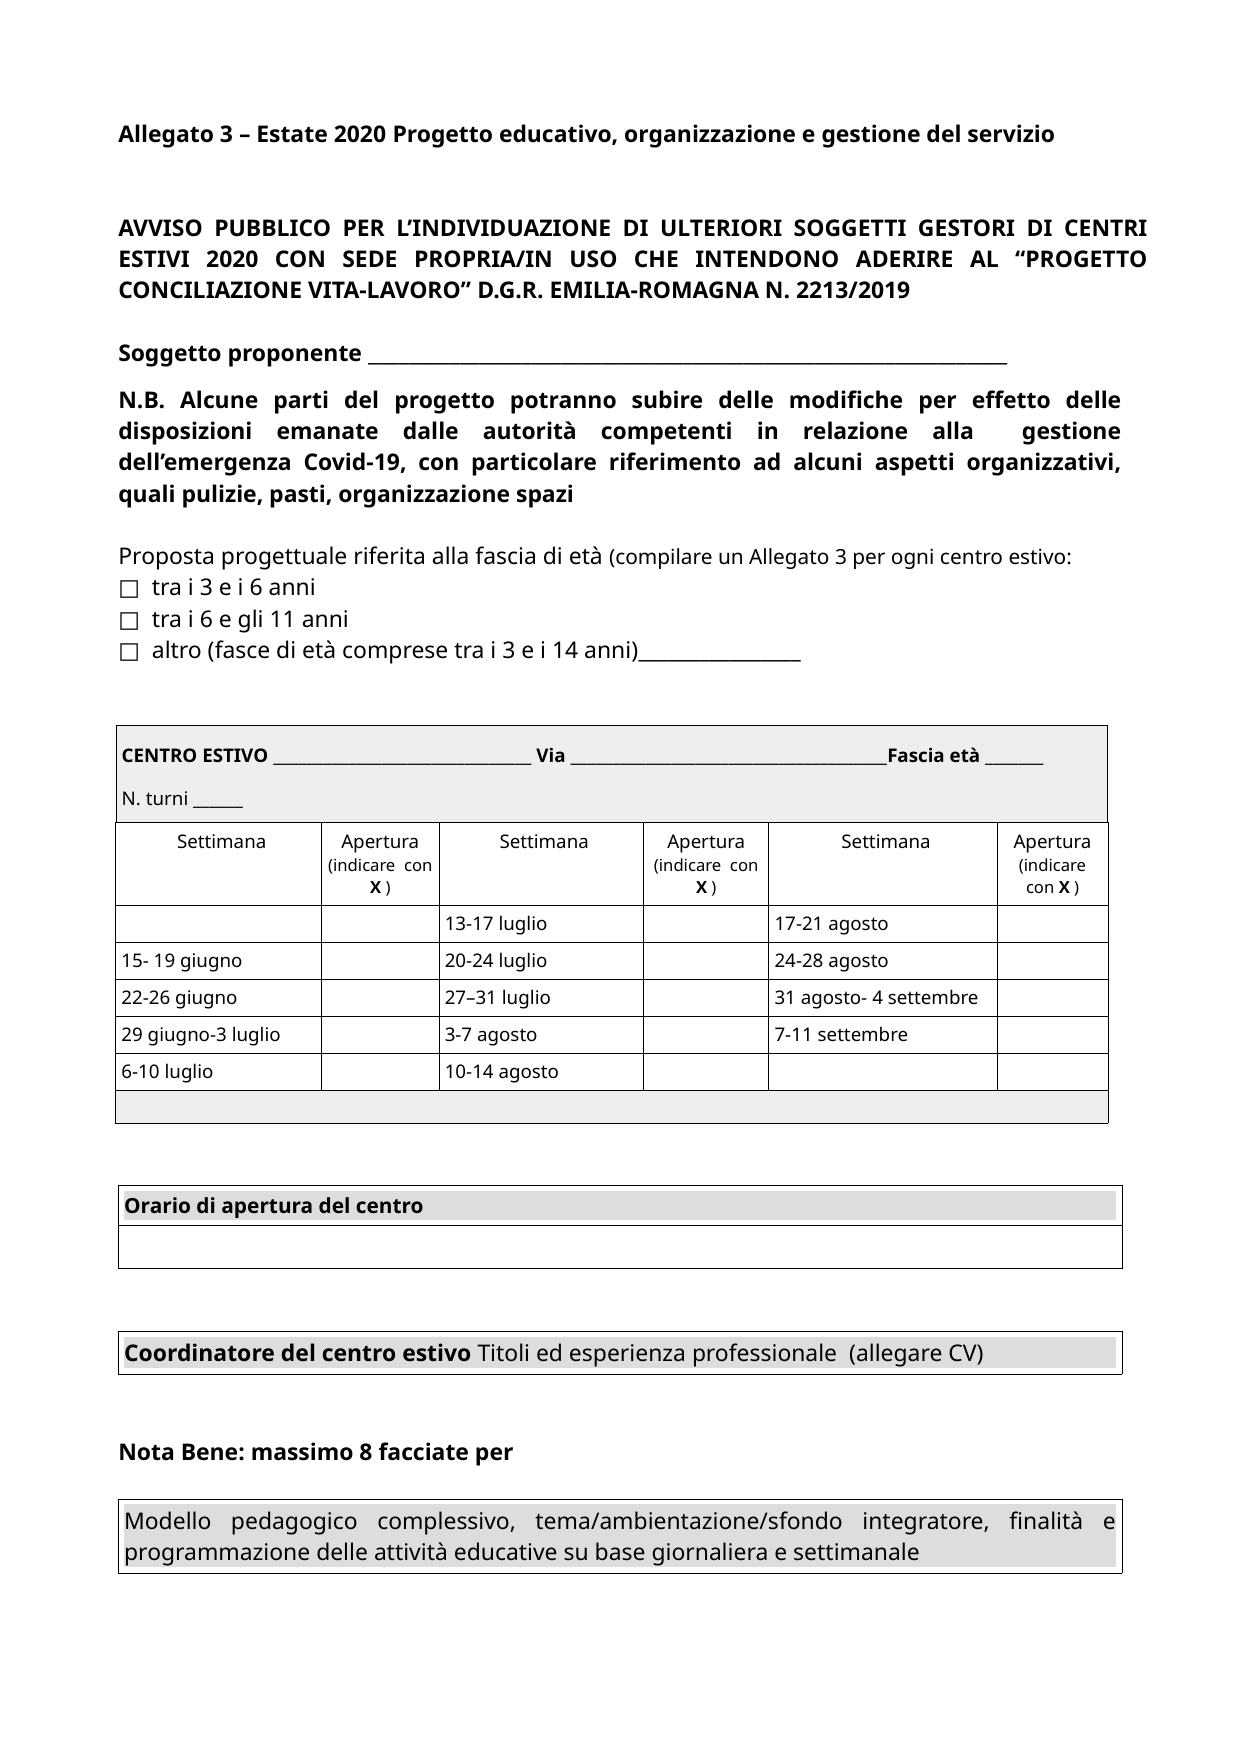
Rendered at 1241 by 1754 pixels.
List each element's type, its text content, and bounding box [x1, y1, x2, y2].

table_header Apertura (indicare con X ) [644, 823, 768, 904]
table_header Coordinatore del centro estivo Titoli ed esperienza professionale (allegare CV) [119, 1332, 1122, 1374]
table_cell [322, 980, 439, 1016]
table_cell [322, 943, 439, 979]
table_cell [322, 906, 439, 942]
table_cell [116, 1091, 1108, 1123]
text □ tra i 3 e i 6 anni [118, 571, 1122, 602]
table_header Settimana [116, 823, 321, 904]
table_cell 24-28 agosto [769, 943, 997, 979]
table_cell [644, 906, 768, 942]
table_cell N. turni ______ [117, 780, 1107, 822]
table_cell 6-10 luglio [116, 1054, 321, 1090]
table_cell 15- 19 giugno [116, 943, 321, 979]
table_cell [119, 1226, 1122, 1268]
table_header CENTRO ESTIVO _______________________________ Via ______________________________________Fascia età _______ [117, 726, 1107, 780]
table_cell [998, 943, 1108, 979]
table_cell 22-26 giugno [116, 980, 321, 1016]
table_cell [769, 1054, 997, 1090]
table_cell [116, 906, 321, 942]
table_cell 7-11 settembre [769, 1017, 997, 1053]
text avviso pubblico per l’individuazione di ulteriori soggetti gestori di centri estivi 2020 con sede propria/in uso che intendono aderire al “Progetto conciliazione vita-lavoro” D.G.R. EMILIA-ROMAGNA N. 2213/2019 [118, 212, 1148, 306]
table_cell 31 agosto- 4 settembre [769, 980, 997, 1016]
table_header Modello pedagogico complessivo, tema/ambientazione/sfondo integratore, finalità e programmazione delle attività educative su base giornaliera e settimanale [119, 1500, 1122, 1573]
text Proposta progettuale riferita alla fascia di età (compilare un Allegato 3 per ogni centro estivo: [118, 540, 1122, 571]
table_cell [998, 980, 1108, 1016]
table_cell 10-14 agosto [440, 1054, 643, 1090]
table_header Apertura (indicare con X ) [322, 823, 439, 904]
text □ tra i 6 e gli 11 anni [118, 602, 1122, 634]
table_header Settimana [440, 823, 643, 904]
table_cell [644, 943, 768, 979]
table_cell 29 giugno-3 luglio [116, 1017, 321, 1053]
table_cell 27–31 luglio [440, 980, 643, 1016]
text □ altro (fasce di età comprese tra i 3 e i 14 anni)________________ [118, 634, 1122, 665]
table_header Orario di apertura del centro [119, 1186, 1122, 1225]
table_cell 13-17 luglio [440, 906, 643, 942]
table_cell [998, 906, 1108, 942]
table_header Settimana [769, 823, 997, 904]
table_cell [322, 1054, 439, 1090]
table_cell 20-24 luglio [440, 943, 643, 979]
text Nota Bene: massimo 8 facciate per [118, 1436, 1122, 1467]
table_cell [322, 1017, 439, 1053]
table_cell [998, 1017, 1108, 1053]
text Soggetto proponente _______________________________________________________________ [118, 337, 1196, 368]
table_cell [644, 980, 768, 1016]
table_header Apertura (indicare con X ) [998, 823, 1108, 904]
text Allegato 3 – Estate 2020 Progetto educativo, organizzazione e gestione del servizio [118, 118, 1122, 149]
text N.B. Alcune parti del progetto potranno subire delle modifiche per effetto delle disposizioni emanate dalle autorità competenti in relazione alla gestione dell’emergenza Covid-19, con particolare riferimento ad alcuni aspetti organizzativi, quali pulizie, pasti, organizzazione spazi [118, 384, 1122, 509]
table_cell 17-21 agosto [769, 906, 997, 942]
table_cell [644, 1017, 768, 1053]
table_cell [998, 1054, 1108, 1090]
table_cell 3-7 agosto [440, 1017, 643, 1053]
table_cell [644, 1054, 768, 1090]
